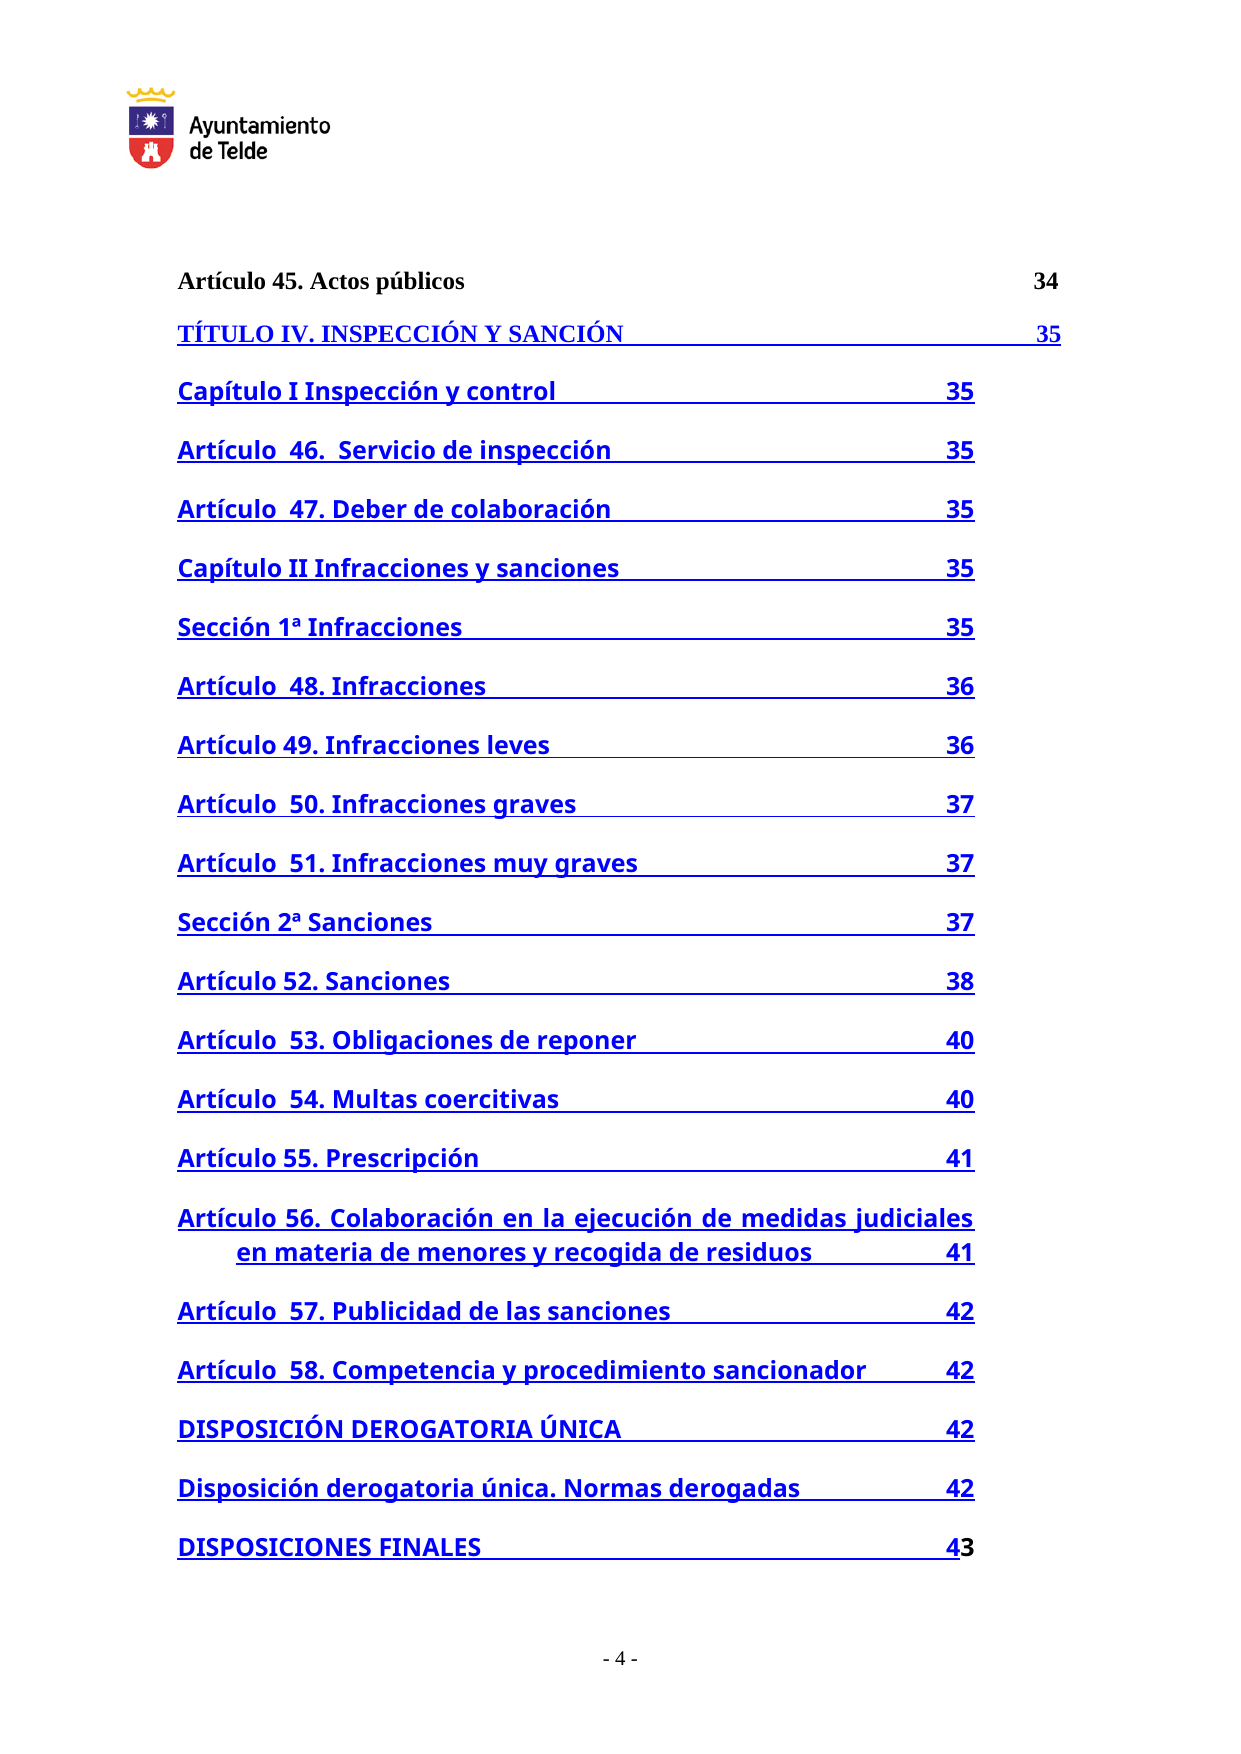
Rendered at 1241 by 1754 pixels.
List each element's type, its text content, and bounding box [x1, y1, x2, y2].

text [177, 522, 974, 526]
text DISPOSICIONES FINALES 43 [177, 1529, 974, 1564]
text Capítulo II Infracciones y sanciones 35 [177, 551, 974, 579]
text Artículo 56. Colaboración en la ejecución de medidas judiciales [177, 1200, 974, 1229]
text DISPOSICIÓN DEROGATORIA ÚNICA 42 [177, 1411, 974, 1440]
text [177, 817, 974, 821]
text Disposición derogatoria única. Normas derogadas 42 [177, 1471, 974, 1499]
text Artículo 47. Deber de colaboración 35 [177, 491, 974, 520]
text Artículo 58. Competencia y procedimiento sancionador 42 [177, 1352, 974, 1381]
text Artículo 54. Multas coercitivas 40 [177, 1082, 974, 1111]
text [177, 640, 974, 644]
text Artículo 48. Infracciones 36 [177, 669, 974, 697]
text en materia de menores y recogida de residuos 41 [177, 1230, 974, 1268]
picture [105, 72, 349, 185]
text Sección 2ª Sanciones 37 [177, 905, 974, 934]
text [177, 758, 974, 762]
text Artículo 51. Infracciones muy graves 37 [177, 846, 974, 875]
subtitle Artículo 45. Actos públicos 34 [177, 266, 1063, 294]
text Artículo 53. Obligaciones de reponer 40 [177, 1023, 974, 1052]
text Artículo 57. Publicidad de las sanciones 42 [177, 1293, 974, 1322]
text Artículo 50. Infracciones graves 37 [177, 787, 974, 816]
text Capítulo I Inspección y control 35 [177, 373, 974, 402]
text Artículo 52. Sanciones 38 [177, 964, 974, 993]
text Artículo 55. Prescripción 41 [177, 1141, 974, 1170]
text [177, 1442, 974, 1446]
text [177, 699, 974, 703]
text Artículo 49. Infracciones leves 36 [177, 728, 974, 757]
text Artículo 46. Servicio de inspección 35 [177, 432, 974, 461]
text Sección 1ª Infracciones 35 [177, 609, 974, 638]
subtitle TÍTULO IV. INSPECCIÓN Y SANCIÓN 35 [177, 319, 1063, 348]
